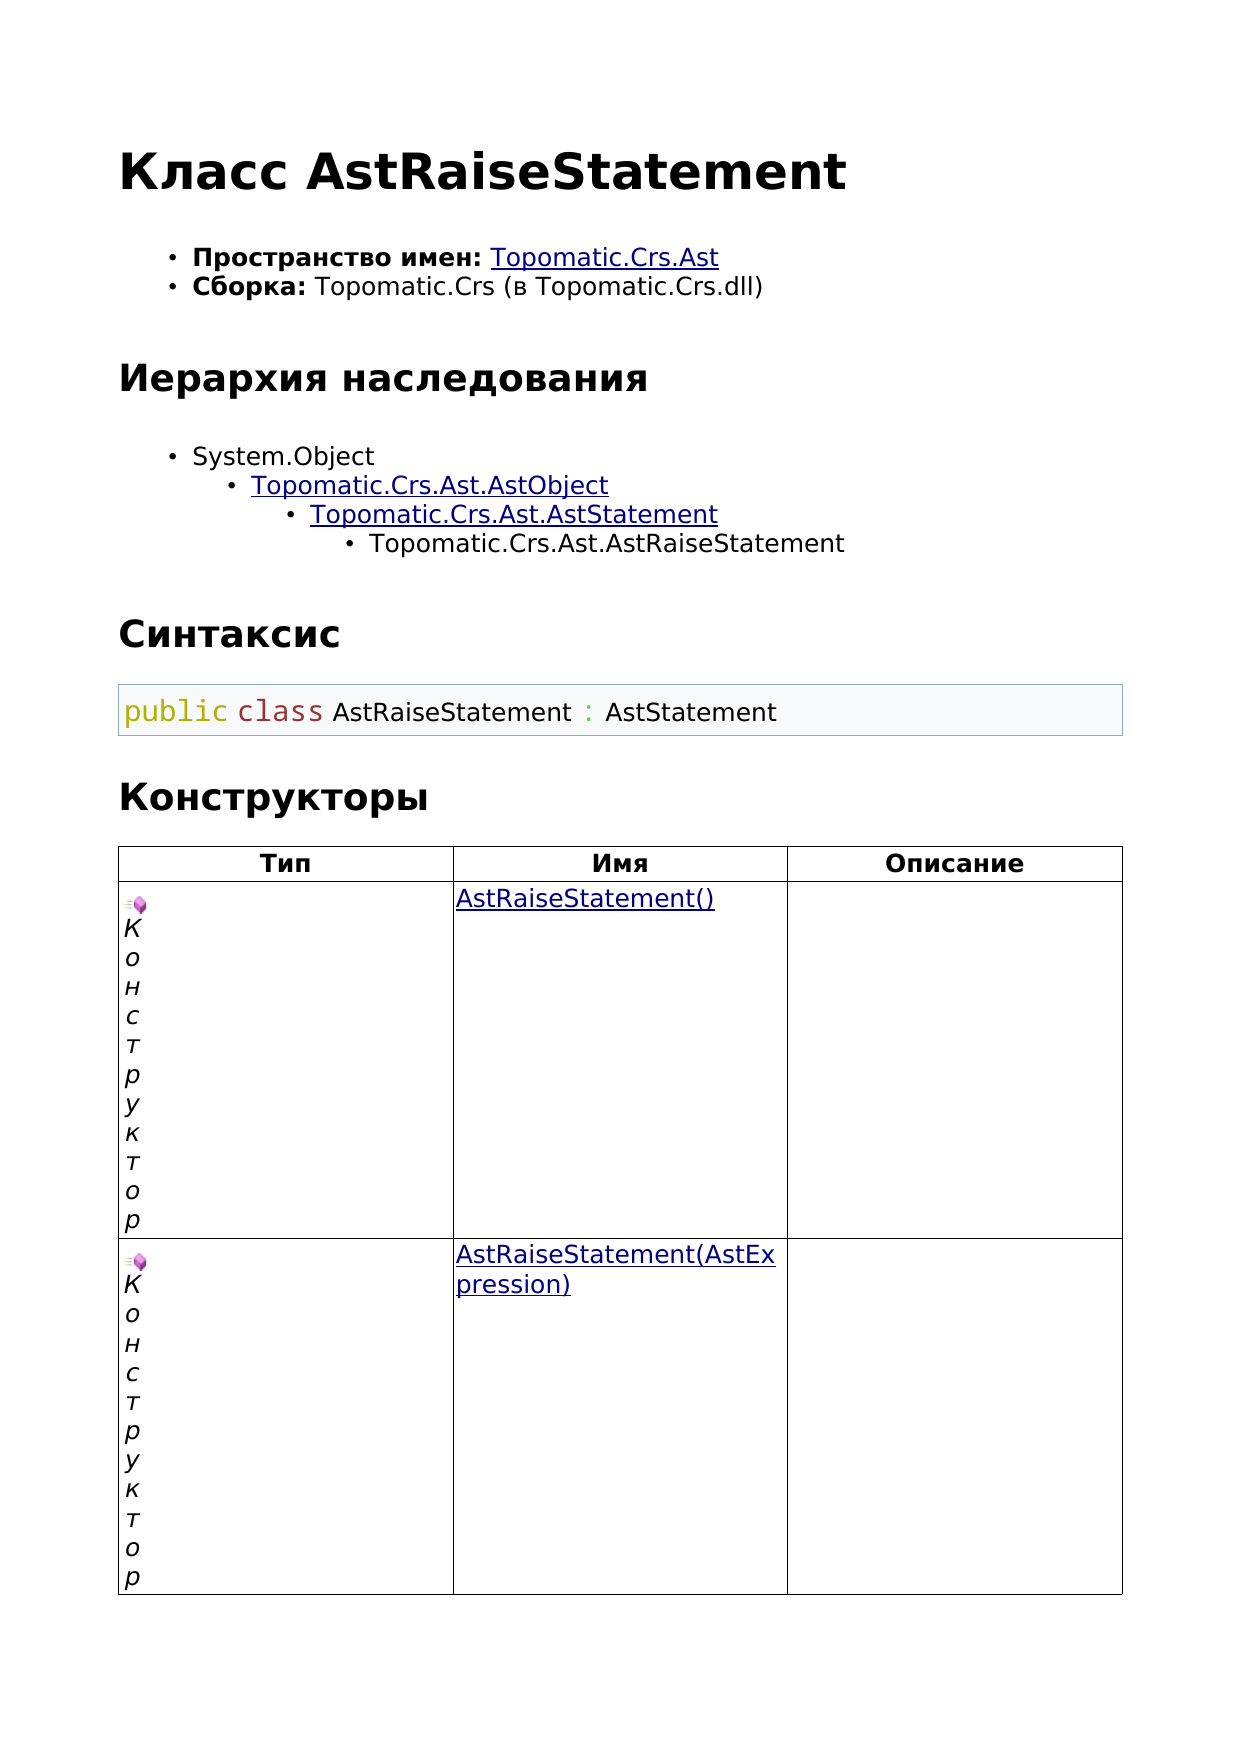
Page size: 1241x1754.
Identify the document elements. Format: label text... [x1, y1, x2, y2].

list System.Object [177, 442, 1122, 471]
subtitle Класс AstRaiseStatement [118, 143, 1122, 201]
list Сборка: Topomatic.Crs (в Topomatic.Crs.dll) [177, 272, 1122, 302]
table_cell [788, 1239, 1122, 1594]
list Пространство имен: Topomatic.Crs.Ast [177, 243, 1122, 272]
subtitle Иерархия наследования [118, 356, 1122, 400]
list Topomatic.Crs.Ast.AstRaiseStatement [354, 529, 1122, 558]
picture [121, 1253, 147, 1271]
list Topomatic.Crs.Ast.AstObject [236, 471, 1122, 500]
subtitle Конструкторы [118, 775, 1122, 819]
table_cell [119, 882, 453, 1238]
table_cell AstRaiseStatement() [454, 882, 787, 1238]
table_cell [119, 1239, 453, 1594]
subtitle Синтаксис [118, 613, 1122, 657]
table_cell [788, 882, 1122, 1238]
picture [121, 896, 147, 914]
table_cell AstRaiseStatement(AstExpression) [454, 1239, 787, 1594]
table_header Тип [119, 847, 453, 881]
table_header Имя [454, 847, 787, 881]
list Topomatic.Crs.Ast.AstStatement [295, 500, 1122, 529]
table_header public class AstRaiseStatement : AstStatement [119, 685, 1122, 735]
table_header Описание [788, 847, 1122, 881]
